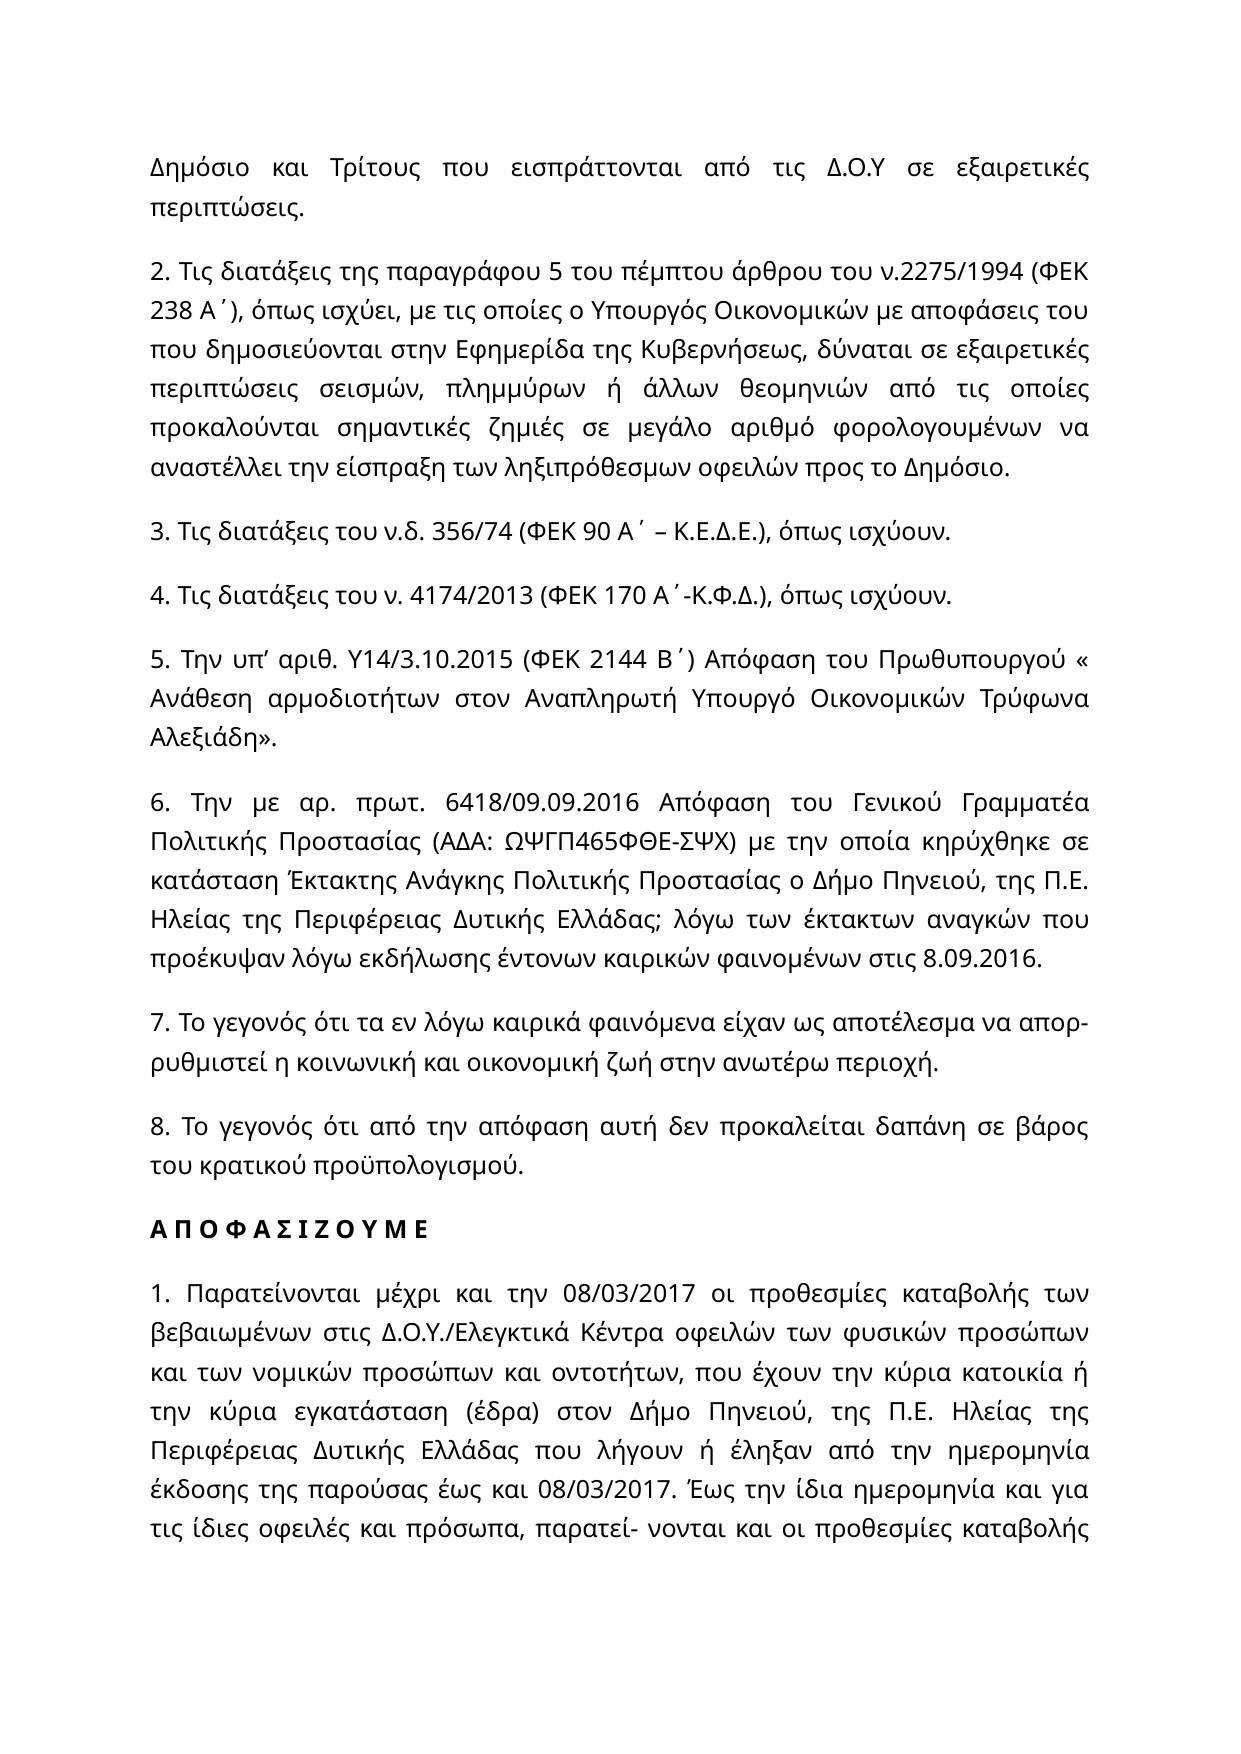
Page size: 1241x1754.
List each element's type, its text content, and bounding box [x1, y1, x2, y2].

text 8. Το γεγονός ότι από την απόφαση αυτή δεν προκαλείται δαπάνη σε βάρος του κρατικού προϋπολογισμού. [150, 1108, 1090, 1182]
text 6. Την με αρ. πρωτ. 6418/09.09.2016 Απόφαση του Γενικού Γραμματέα Πολιτικής Προστασίας (ΑΔΑ: ΩΨΓΠ465ΦΘΕ-ΣΨΧ) με την οποία κηρύχθηκε σε κατάσταση Έκτακτης Ανάγκης Πολιτικής Προστασίας ο Δήμο Πηνειού, της Π.Ε. Ηλείας της Περιφέρειας Δυτικής Ελλάδας; λόγω των έκτακτων αναγκών που προέκυψαν λόγω εκδήλωσης έντονων καιρικών φαινομένων στις 8.09.2016. [150, 784, 1090, 975]
text 3. Τις διατάξεις του ν.δ. 356/74 (ΦΕΚ 90 Α΄ – Κ.Ε.Δ.Ε.), όπως ισχύουν. [150, 513, 1090, 547]
text 4. Τις διατάξεις του ν. 4174/2013 (ΦΕΚ 170 Α΄-Κ.Φ.Δ.), όπως ισχύουν. [150, 577, 1090, 612]
text Δημόσιο και Τρίτους που εισπράττονται από τις Δ.Ο.Υ σε εξαιρετικές περιπτώσεις. [150, 150, 1090, 223]
text 2. Τις διατάξεις της παραγράφου 5 του πέμπτου άρθρου του ν.2275/1994 (ΦΕΚ 238 Α΄), όπως ισχύει, με τις οποίες ο Υπουργός Οικονομικών με αποφάσεις του που δημοσιεύονται στην Εφημερίδα της Κυβερνήσεως, δύναται σε εξαιρετικές περιπτώσεις σεισμών, πλημμύρων ή άλλων θεομηνιών από τις οποίες προκαλούνται σημαντικές ζημιές σε μεγάλο αριθμό φορολογουμένων να αναστέλλει την είσπραξη των ληξιπρόθεσμων οφειλών προς το Δημόσιο. [150, 253, 1090, 483]
text 7. Το γεγονός ότι τα εν λόγω καιρικά φαινόμενα είχαν ως αποτέλεσμα να απορ- ρυθμιστεί η κοινωνική και οικονομική ζωή στην ανωτέρω περιοχή. [150, 1005, 1090, 1078]
text Α Π Ο Φ Α Σ Ι Ζ Ο Υ Μ Ε [150, 1212, 1090, 1246]
text 5. Την υπ’ αριθ. Υ14/3.10.2015 (ΦΕΚ 2144 Β΄) Απόφαση του Πρωθυπουργού « Ανάθεση αρμοδιοτήτων στον Αναπληρωτή Υπουργό Οικονομικών Τρύφωνα Αλεξιάδη». [150, 642, 1090, 754]
text 1. Παρατείνονται μέχρι και την 08/03/2017 οι προθεσμίες καταβολής των βεβαιωμένων στις Δ.Ο.Υ./Ελεγκτικά Κέντρα οφειλών των φυσικών προσώπων και των νομικών προσώπων και οντοτήτων, που έχουν την κύρια κατοικία ή την κύρια εγκατάσταση (έδρα) στον Δήμο Πηνειού, της Π.Ε. Ηλείας της Περιφέρειας Δυτικής Ελλάδας που λήγουν ή έληξαν από την ημερομηνία έκδοσης της παρούσας έως και 08/03/2017. Έως την ίδια ημερομηνία και για τις ίδιες οφειλές και πρόσωπα, παρατεί- νονται και οι προθεσμίες καταβολής [150, 1276, 1090, 1545]
